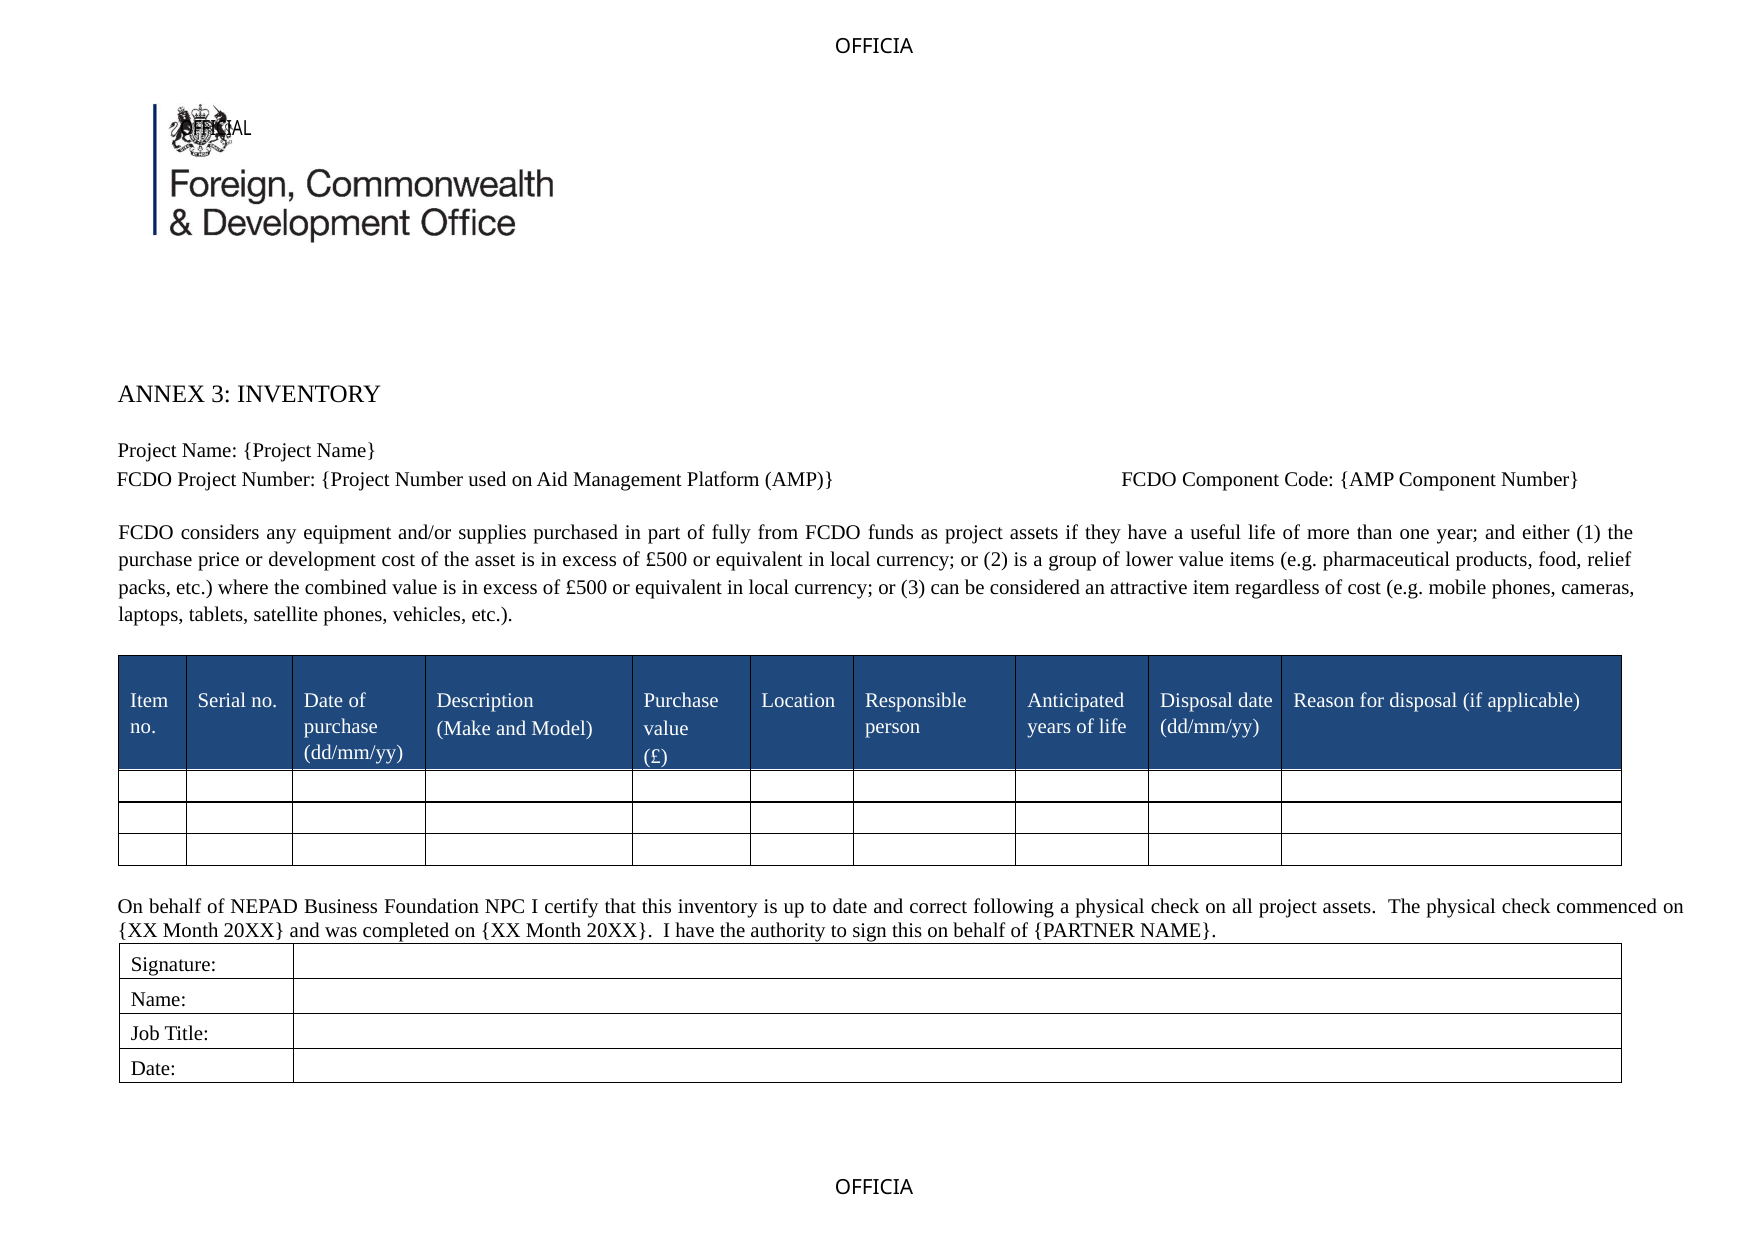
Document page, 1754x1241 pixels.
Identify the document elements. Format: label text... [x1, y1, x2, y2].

table_header Serial no. [187, 656, 292, 769]
table_cell [119, 803, 186, 833]
table_cell [633, 834, 750, 865]
table_cell [1282, 771, 1621, 801]
table_header Item no. [119, 656, 186, 769]
table_cell [187, 771, 292, 801]
table_cell [187, 803, 292, 833]
table_header Reason for disposal (if applicable) [1282, 656, 1621, 769]
table_header Description (Make and Model) [426, 656, 632, 769]
table_cell [751, 834, 853, 865]
table_cell [1016, 834, 1148, 865]
table_header Location [751, 656, 853, 769]
table_cell [1016, 803, 1148, 833]
table_cell [1282, 834, 1621, 865]
table_cell [1282, 803, 1621, 833]
table_cell [294, 1049, 1621, 1082]
text Project Name: {Project Name} [117, 437, 1706, 462]
table_cell Name: [120, 979, 293, 1013]
table_cell [187, 834, 292, 865]
table_cell [751, 771, 853, 801]
table_cell [1149, 803, 1281, 833]
table_cell [119, 771, 186, 801]
table_cell Job Title: [120, 1014, 293, 1047]
table_cell [1149, 771, 1281, 801]
table_header Disposal date (dd/mm/yy) [1149, 656, 1281, 769]
table_header Responsible person [854, 656, 1015, 769]
table_cell [633, 803, 750, 833]
table_cell Date: [120, 1049, 293, 1082]
table_cell [293, 771, 425, 801]
table_cell [294, 979, 1621, 1013]
text FCDO considers any equipment and/or supplies purchased in part of fully from FCDO funds as project assets if they have a useful life of more than one year; and either (1) the purchase price or development cost of the asset is in excess of £500 or equivalent in local currency; or (2) is a group of lower value items (e.g. pharmaceutical products, food, relief packs, etc.) where the combined value is in excess of £500 or equivalent in local currency; or (3) can be considered an attractive item regardless of cost (e.g. mobile phones, cameras, laptops, tablets, satellite phones, vehicles, etc.). [118, 520, 1636, 626]
table_header Date of purchase (dd/mm/yy) [293, 656, 425, 769]
subtitle ANNEX 3: INVENTORY [117, 379, 1706, 408]
table_cell [1149, 834, 1281, 865]
table_cell [854, 771, 1015, 801]
text On behalf of NEPAD Business Foundation NPC I certify that this inventory is up to date and correct following a physical check on all project assets. The physical check commenced on {XX Month 20XX} and was completed on {XX Month 20XX}. I have the authority to sign this on behalf of {PARTNER NAME}. [117, 893, 1686, 942]
text FCDO Project Number: {Project Number used on Aid Management Platform (AMP)} FCDO Component Code: {AMP Component Number} [116, 467, 1706, 491]
table_cell [1016, 771, 1148, 801]
table_cell [426, 834, 632, 865]
table_cell [854, 803, 1015, 833]
table_header Signature: [120, 944, 293, 978]
table_cell [293, 803, 425, 833]
table_cell [294, 1014, 1621, 1047]
table_header Purchase value (£) [633, 656, 750, 769]
table_cell [854, 834, 1015, 865]
table_cell [426, 771, 632, 801]
table_cell [426, 803, 632, 833]
table_cell [751, 803, 853, 833]
table_cell [119, 834, 186, 865]
table_cell [293, 834, 425, 865]
table_header [294, 944, 1621, 978]
table_cell [633, 771, 750, 801]
table_header Anticipated years of life [1016, 656, 1148, 769]
